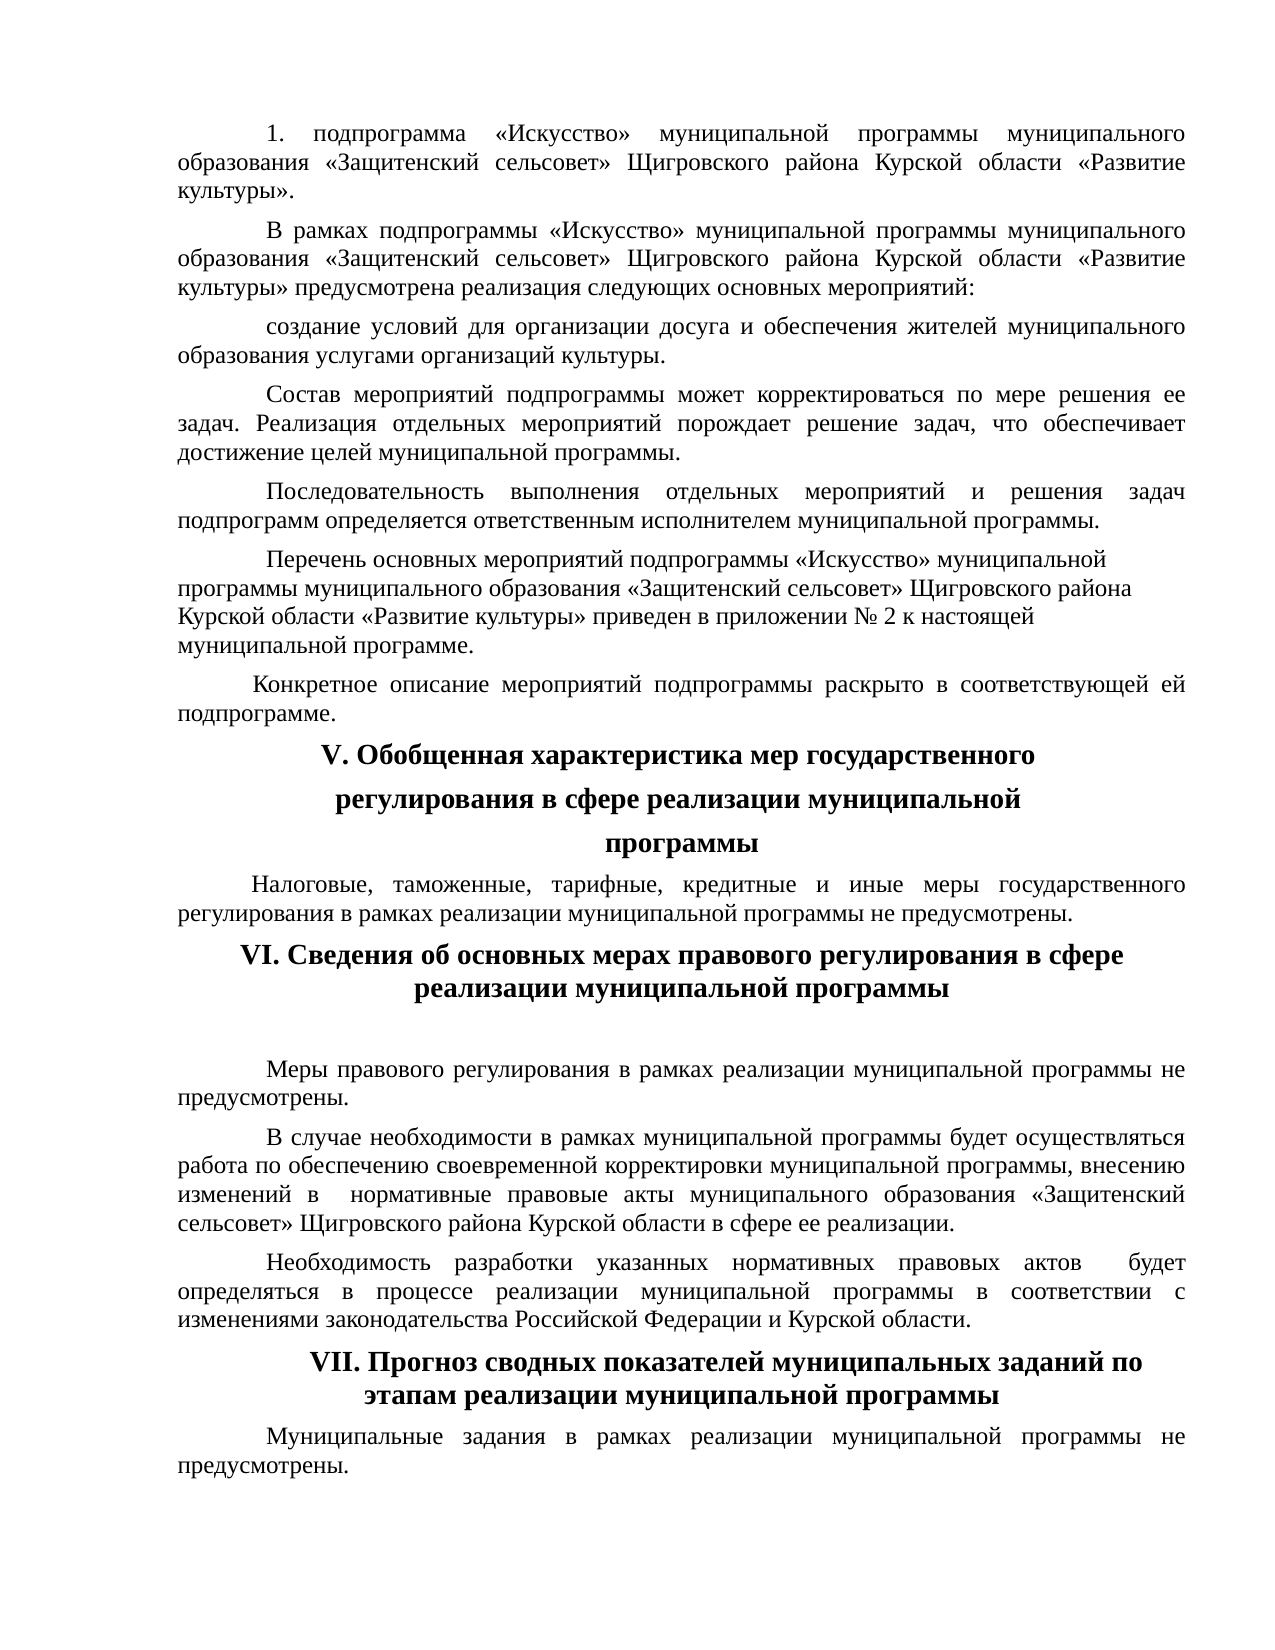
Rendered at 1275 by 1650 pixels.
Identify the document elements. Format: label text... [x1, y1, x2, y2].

text Состав мероприятий подпрограммы может корректироваться по мере решения ее задач. Реализация отдельных мероприятий порождает решение задач, что обеспечивает достижение целей муниципальной программы. [177, 379, 1186, 466]
text создание условий для организации досуга и обеспечения жителей муниципального образования услугами организаций культуры. [177, 311, 1186, 369]
text регулирования в сфере реализации муниципальной [177, 781, 1186, 815]
text В рамках подпрограммы «Искусство» муниципальной программы муниципального образования «Защитенский сельсовет» Щигровского района Курской области «Развитие культуры» предусмотрена реализация следующих основных мероприятий: [177, 215, 1186, 301]
text В случае необходимости в рамках муниципальной программы будет осуществляться работа по обеспечению своевременной корректировки муниципальной программы, внесению изменений в нормативные правовые акты муниципального образования «Защитенский сельсовет» Щигровского района Курской области в сфере ее реализации. [177, 1122, 1186, 1237]
text Последовательность выполнения отдельных мероприятий и решения задач подпрограмм определяется ответственным исполнителем муниципальной программы. [177, 476, 1186, 533]
text VII. Прогноз сводных показателей муниципальных заданий по этапам реализации муниципальной программы [177, 1344, 1186, 1411]
text 1. подпрограмма «Искусство» муниципальной программы муниципального образования «Защитенский сельсовет» Щигровского района Курской области «Развитие культуры». [177, 118, 1186, 204]
text Меры правового регулирования в рамках реализации муниципальной программы не предусмотрены. [177, 1054, 1186, 1111]
text Муниципальные задания в рамках реализации муниципальной программы не предусмотрены. [177, 1421, 1186, 1479]
text Необходимость разработки указанных нормативных правовых актов будет определяться в процессе реализации муниципальной программы в соответствии с изменениями законодательства Российской Федерации и Курской области. [177, 1247, 1186, 1333]
text программы [177, 825, 1186, 859]
text Налоговые, таможенные, тарифные, кредитные и иные меры государственного регулирования в рамках реализации муниципальной программы не предусмотрены. [177, 869, 1186, 927]
text Конкретное описание мероприятий подпрограммы раскрыто в соответствующей ей подпрограмме. [177, 669, 1186, 727]
text V. Обобщенная характеристика мер государственного [177, 737, 1186, 771]
text Перечень основных мероприятий подпрограммы «Искусство» муниципальной программы муниципального образования «Защитенский сельсовет» Щигровского района Курской области «Развитие культуры» приведен в приложении № 2 к настоящей муниципальной программе. [177, 544, 1186, 659]
text VI. Сведения об основных мерах правового регулирования в сфере реализации муниципальной программы [177, 937, 1186, 1004]
